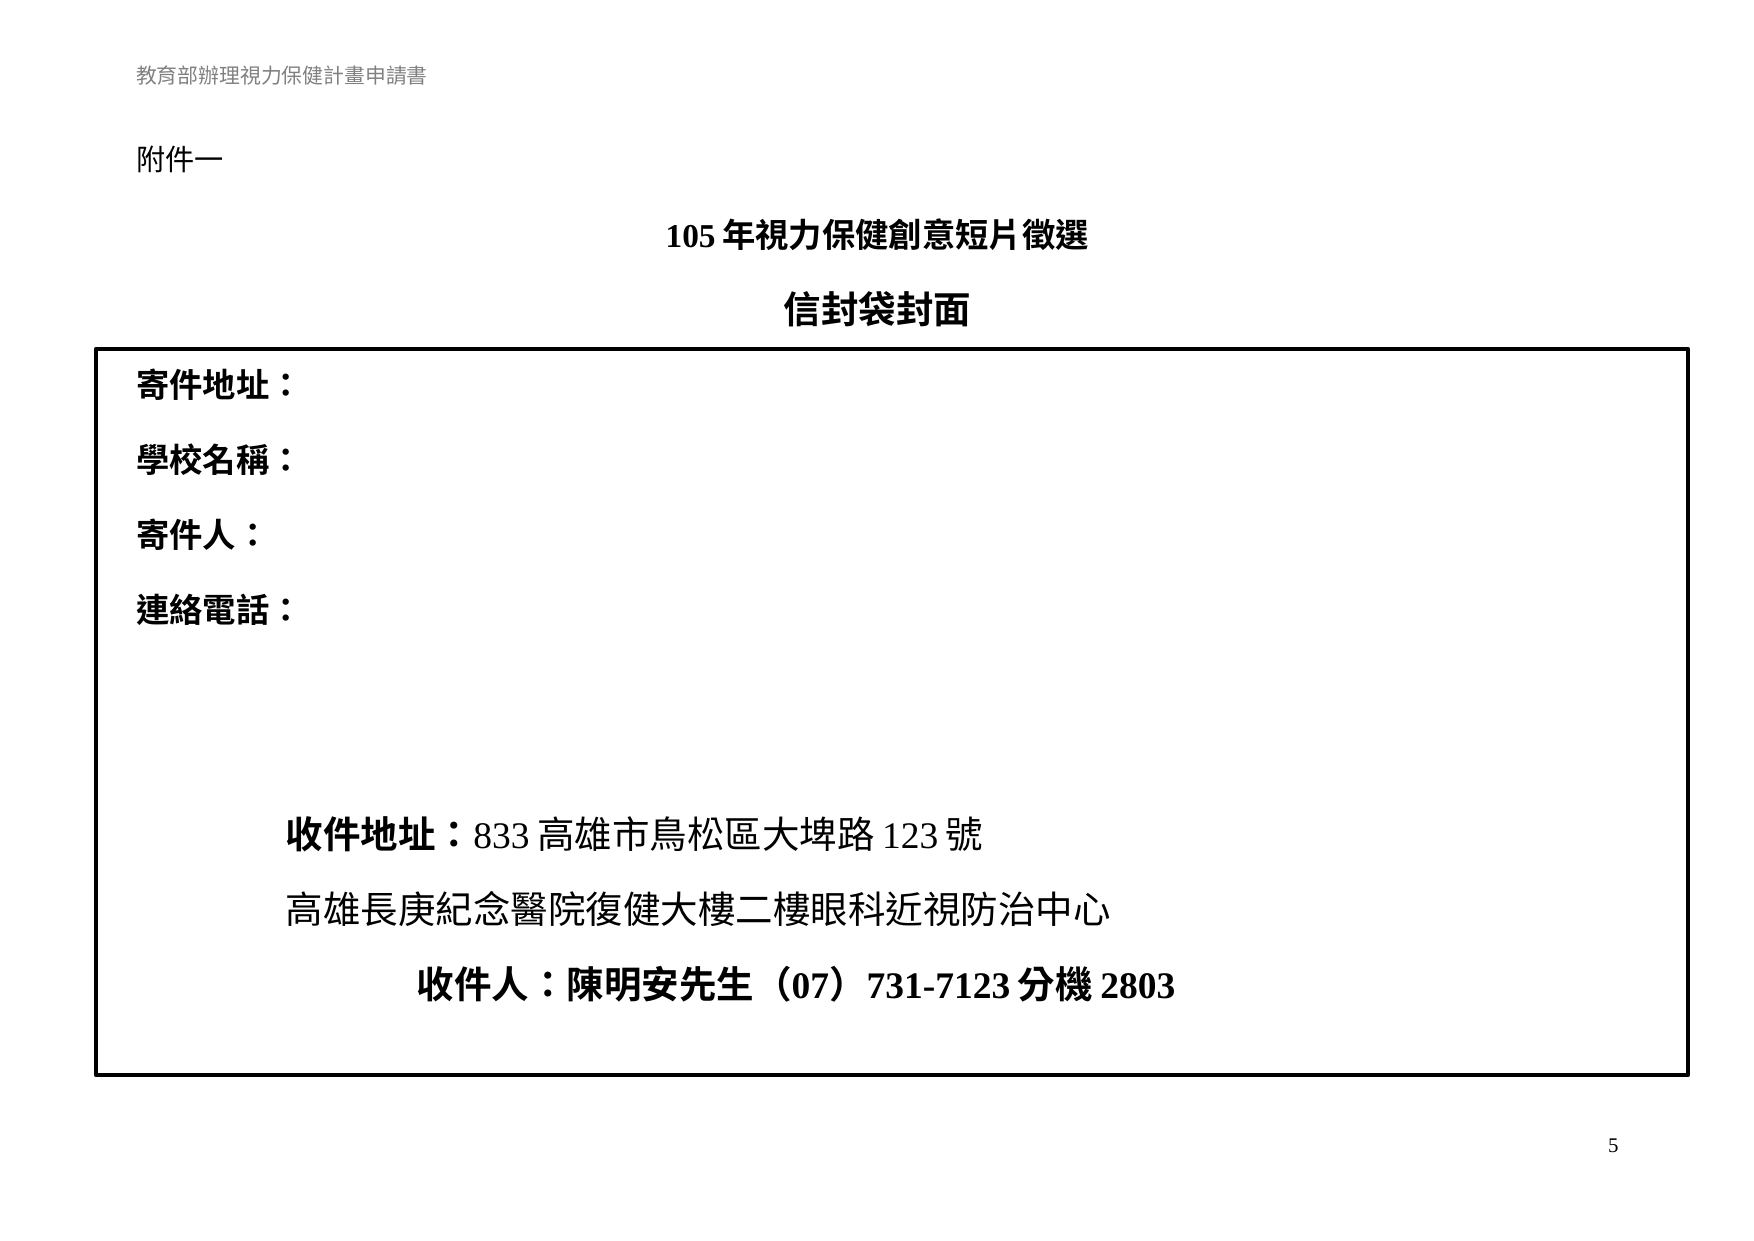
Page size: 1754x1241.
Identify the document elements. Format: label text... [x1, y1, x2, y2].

text 連絡電話： [136, 564, 1618, 639]
text 信封袋封面 [136, 264, 1618, 339]
text 學校名稱： [136, 414, 1618, 489]
text 附件一 [136, 114, 1618, 189]
text 收件人：陳明安先生（07）731-7123分機2803 [416, 939, 1618, 1014]
text 高雄長庚紀念醫院復健大樓二樓眼科近視防治中心 [286, 864, 1618, 939]
text 收件地址：833高雄市鳥松區大埤路123號 [286, 789, 1618, 864]
text 105年視力保健創意短片徵選 [136, 189, 1618, 264]
text 寄件人： [136, 489, 1618, 564]
text 寄件地址： [136, 339, 1618, 414]
